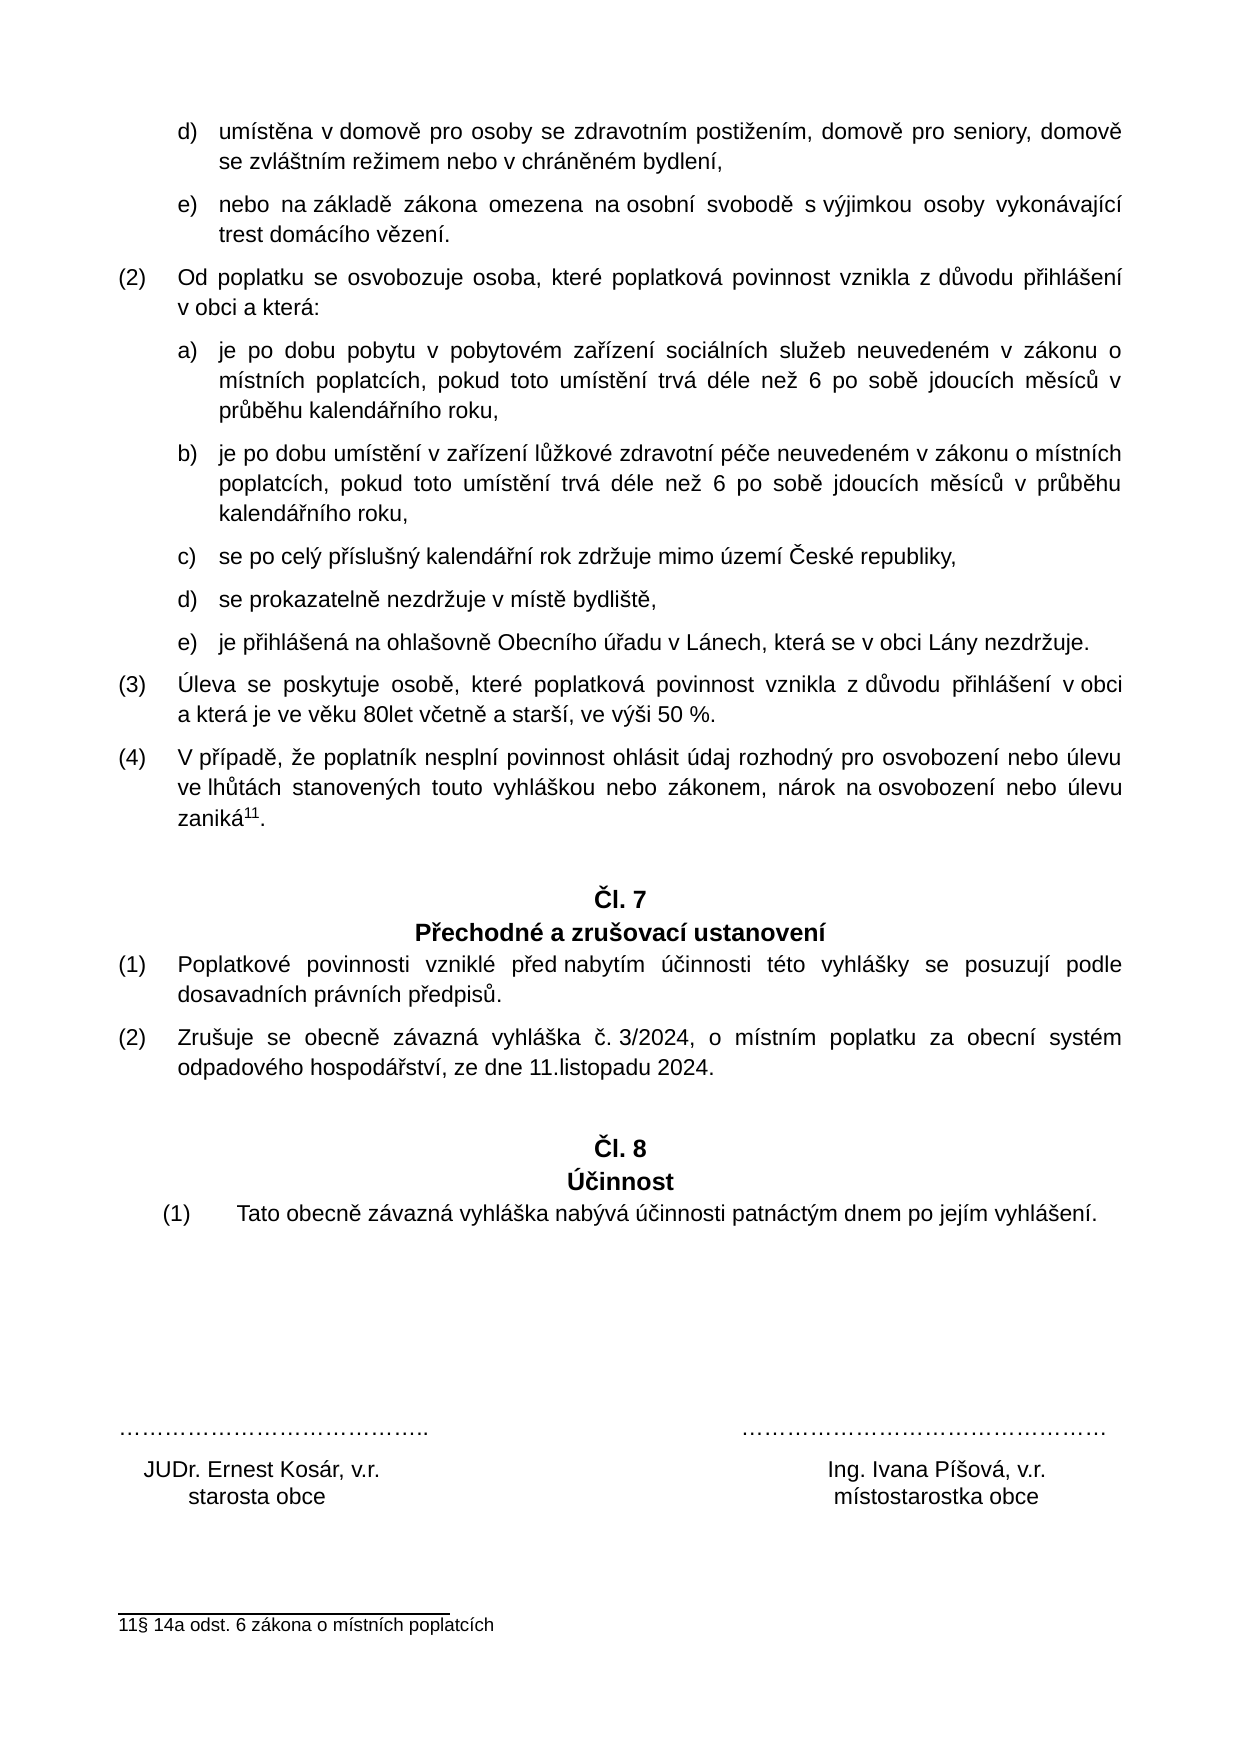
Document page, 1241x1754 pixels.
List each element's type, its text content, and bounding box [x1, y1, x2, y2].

subtitle Čl. 7 Přechodné a zrušovací ustanovení [118, 885, 1122, 947]
subtitle Čl. 8 Účinnost [118, 1134, 1122, 1196]
text ………………………………….. ………………………………………… [118, 1414, 1122, 1440]
list Od poplatku se osvobozuje osoba, které poplatková povinnost vznikla z důvodu přihlášení v obci a která: [118, 264, 1122, 321]
list § 14a odst. 6 zákona o místních poplatcích [118, 1614, 1122, 1635]
text JUDr. Ernest Kosár, v.r. Ing. Ivana Píšová, v.r. [118, 1456, 1122, 1483]
list umístěna v domově pro osoby se zdravotním postižením, domově pro seniory, domově se zvláštním režimem nebo v chráněném bydlení, [177, 118, 1122, 175]
list se prokazatelně nezdržuje v místě bydliště, [177, 586, 1122, 612]
list je po dobu umístění v zařízení lůžkové zdravotní péče neuvedeném v zákonu o místních poplatcích, pokud toto umístění trvá déle než 6 po sobě jdoucích měsíců v průběhu kalendářního roku, [177, 440, 1122, 527]
list nebo na základě zákona omezena na osobní svobodě s výjimkou osoby vykonávající trest domácího vězení. [177, 191, 1122, 248]
list Úleva se poskytuje osobě, které poplatková povinnost vznikla z důvodu přihlášení v obci a která je ve věku 80let včetně a starší, ve výši 50 %. [118, 671, 1122, 728]
list je přihlášená na ohlašovně Obecního úřadu v Lánech, která se v obci Lány nezdržuje. [177, 628, 1122, 655]
list V případě, že poplatník nesplní povinnost ohlásit údaj rozhodný pro osvobození nebo úlevu ve lhůtách stanovených touto vyhláškou nebo zákonem, nárok na osvobození nebo úlevu zaniká. [118, 744, 1122, 831]
list se po celý příslušný kalendářní rok zdržuje mimo území České republiky, [177, 543, 1122, 569]
text starosta obce místostarostka obce [118, 1483, 1122, 1509]
list Tato obecně závazná vyhláška nabývá účinnosti patnáctým dnem po jejím vyhlášení. [162, 1200, 1122, 1227]
list Zrušuje se obecně závazná vyhláška č. 3/2024, o místním poplatku za obecní systém odpadového hospodářství, ze dne 11.listopadu 2024. [118, 1024, 1122, 1080]
list Poplatkové povinnosti vzniklé před nabytím účinnosti této vyhlášky se posuzují podle dosavadních právních předpisů. [118, 951, 1122, 1007]
list je po dobu pobytu v pobytovém zařízení sociálních služeb neuvedeném v zákonu o místních poplatcích, pokud toto umístění trvá déle než 6 po sobě jdoucích měsíců v průběhu kalendářního roku, [177, 337, 1122, 424]
